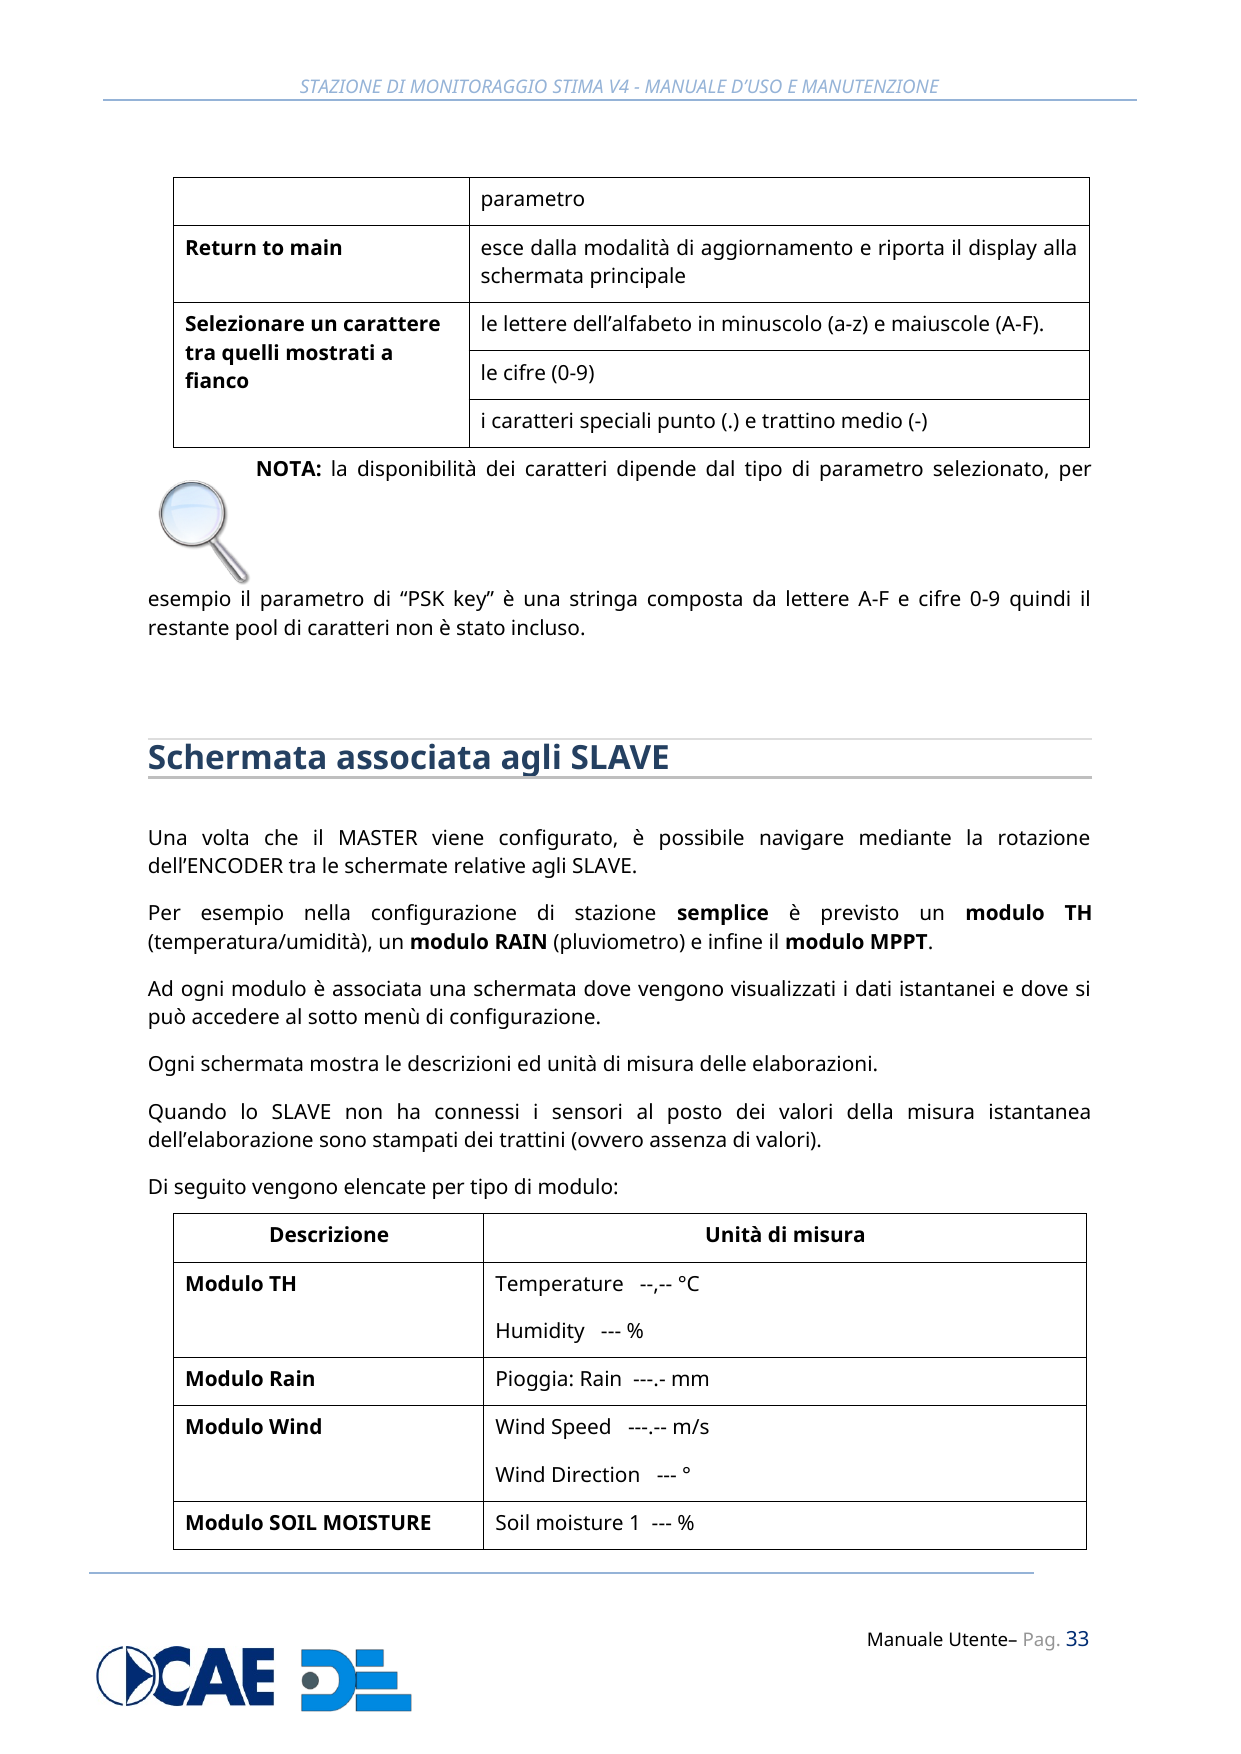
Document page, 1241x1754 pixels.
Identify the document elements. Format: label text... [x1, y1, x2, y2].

table_cell Soil moisture 1 --- % [484, 1502, 1086, 1549]
table_cell Wind Speed ---.-- m/s Wind Direction --- ° [484, 1406, 1086, 1501]
table_cell Modulo Rain [174, 1358, 483, 1405]
table_cell i caratteri speciali punto (.) e trattino medio (-) [470, 400, 1089, 447]
table_cell Modulo Wind [174, 1406, 483, 1501]
table_cell Temperature --,-- °C Humidity --- % [484, 1263, 1086, 1357]
table_cell Modulo SOIL MOISTURE [174, 1502, 483, 1549]
table_cell Return to main [174, 226, 469, 302]
table_cell esce dalla modalità di aggiornamento e riporta il display alla schermata principale [470, 226, 1089, 302]
table_cell parametro [470, 178, 1089, 225]
subtitle Schermata associata agli SLAVE [148, 740, 1092, 776]
table_cell Selezionare un carattere tra quelli mostrati a fianco [174, 303, 469, 447]
table_cell [174, 178, 469, 225]
table_header Descrizione [174, 1214, 483, 1262]
text Quando lo SLAVE non ha connessi i sensori al posto dei valori della misura istantanea dell’elaborazione sono stampati dei trattini (ovvero assenza di valori). [148, 1097, 1092, 1154]
table_cell Pioggia: Rain ---.- mm [484, 1358, 1086, 1405]
text Ogni schermata mostra le descrizioni ed unità di misura delle elaborazioni. [148, 1049, 1092, 1078]
table_cell Modulo TH [174, 1263, 483, 1357]
text Ad ogni modulo è associata una schermata dove vengono visualizzati i dati istantanei e dove si può accedere al sotto menù di configurazione. [148, 974, 1092, 1031]
text Una volta che il MASTER viene configurato, è possibile navigare mediante la rotazione dell’ENCODER tra le schermate relative agli SLAVE. [148, 823, 1092, 879]
table_header Unità di misura [484, 1214, 1086, 1262]
text Di seguito vengono elencate per tipo di modulo: [148, 1172, 1092, 1201]
table_cell le cifre (0-9) [470, 351, 1089, 398]
table_cell le lettere dell’alfabeto in minuscolo (a-z) e maiuscole (A-F). [470, 303, 1089, 350]
text Per esempio nella configurazione di stazione semplice è previsto un modulo TH (temperatura/umidità), un modulo RAIN (pluviometro) e infine il modulo MPPT. [148, 898, 1092, 955]
text NOTA: la disponibilità dei caratteri dipende dal tipo di parametro selezionato, per esempio il parametro di “PSK key” è una stringa composta da lettere A-F e cifre 0-9 quindi il restante pool di caratteri non è stato incluso. [148, 454, 1092, 641]
